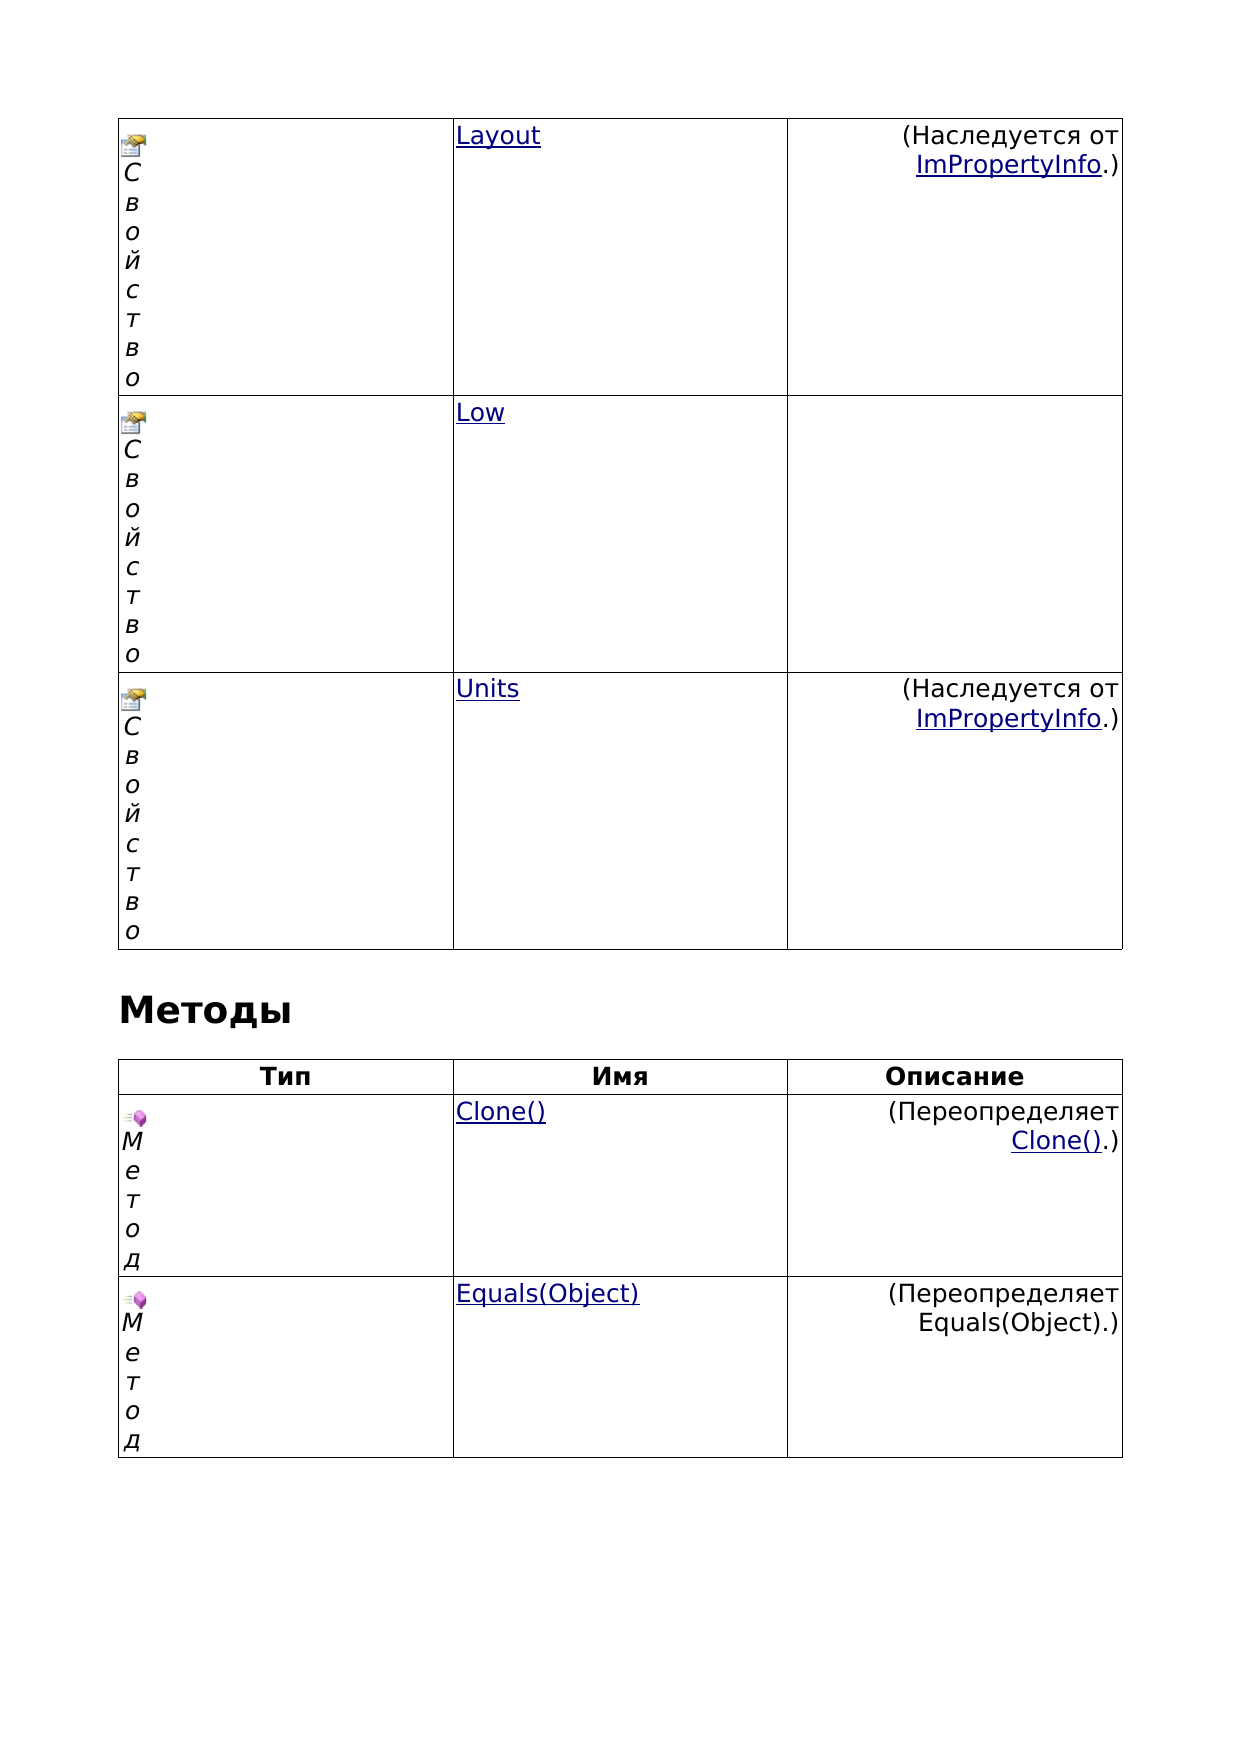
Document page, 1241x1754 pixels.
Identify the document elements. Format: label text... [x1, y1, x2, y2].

table_cell [119, 1095, 453, 1276]
table_cell [119, 673, 453, 948]
table_header Описание [788, 1060, 1122, 1094]
picture [121, 687, 147, 713]
table_cell [119, 119, 453, 395]
table_cell Equals(Object) [454, 1277, 787, 1457]
picture [121, 1110, 147, 1127]
table_cell (Переопределяет Clone().) [788, 1095, 1122, 1276]
picture [121, 410, 147, 436]
table_cell (Наследуется от ImPropertyInfo.) [788, 119, 1122, 395]
table_cell [119, 1277, 453, 1457]
table_cell Low [454, 396, 787, 672]
table_cell [119, 396, 453, 672]
table_cell (Переопределяет Equals(Object).) [788, 1277, 1122, 1457]
table_cell Layout [454, 119, 787, 395]
table_header Тип [119, 1060, 453, 1094]
table_cell Units [454, 673, 787, 948]
table_cell [788, 396, 1122, 672]
subtitle Методы [118, 988, 1122, 1032]
table_cell (Наследуется от ImPropertyInfo.) [788, 673, 1122, 948]
picture [121, 1291, 147, 1309]
table_cell Clone() [454, 1095, 787, 1276]
table_header Имя [454, 1060, 787, 1094]
picture [121, 133, 147, 159]
